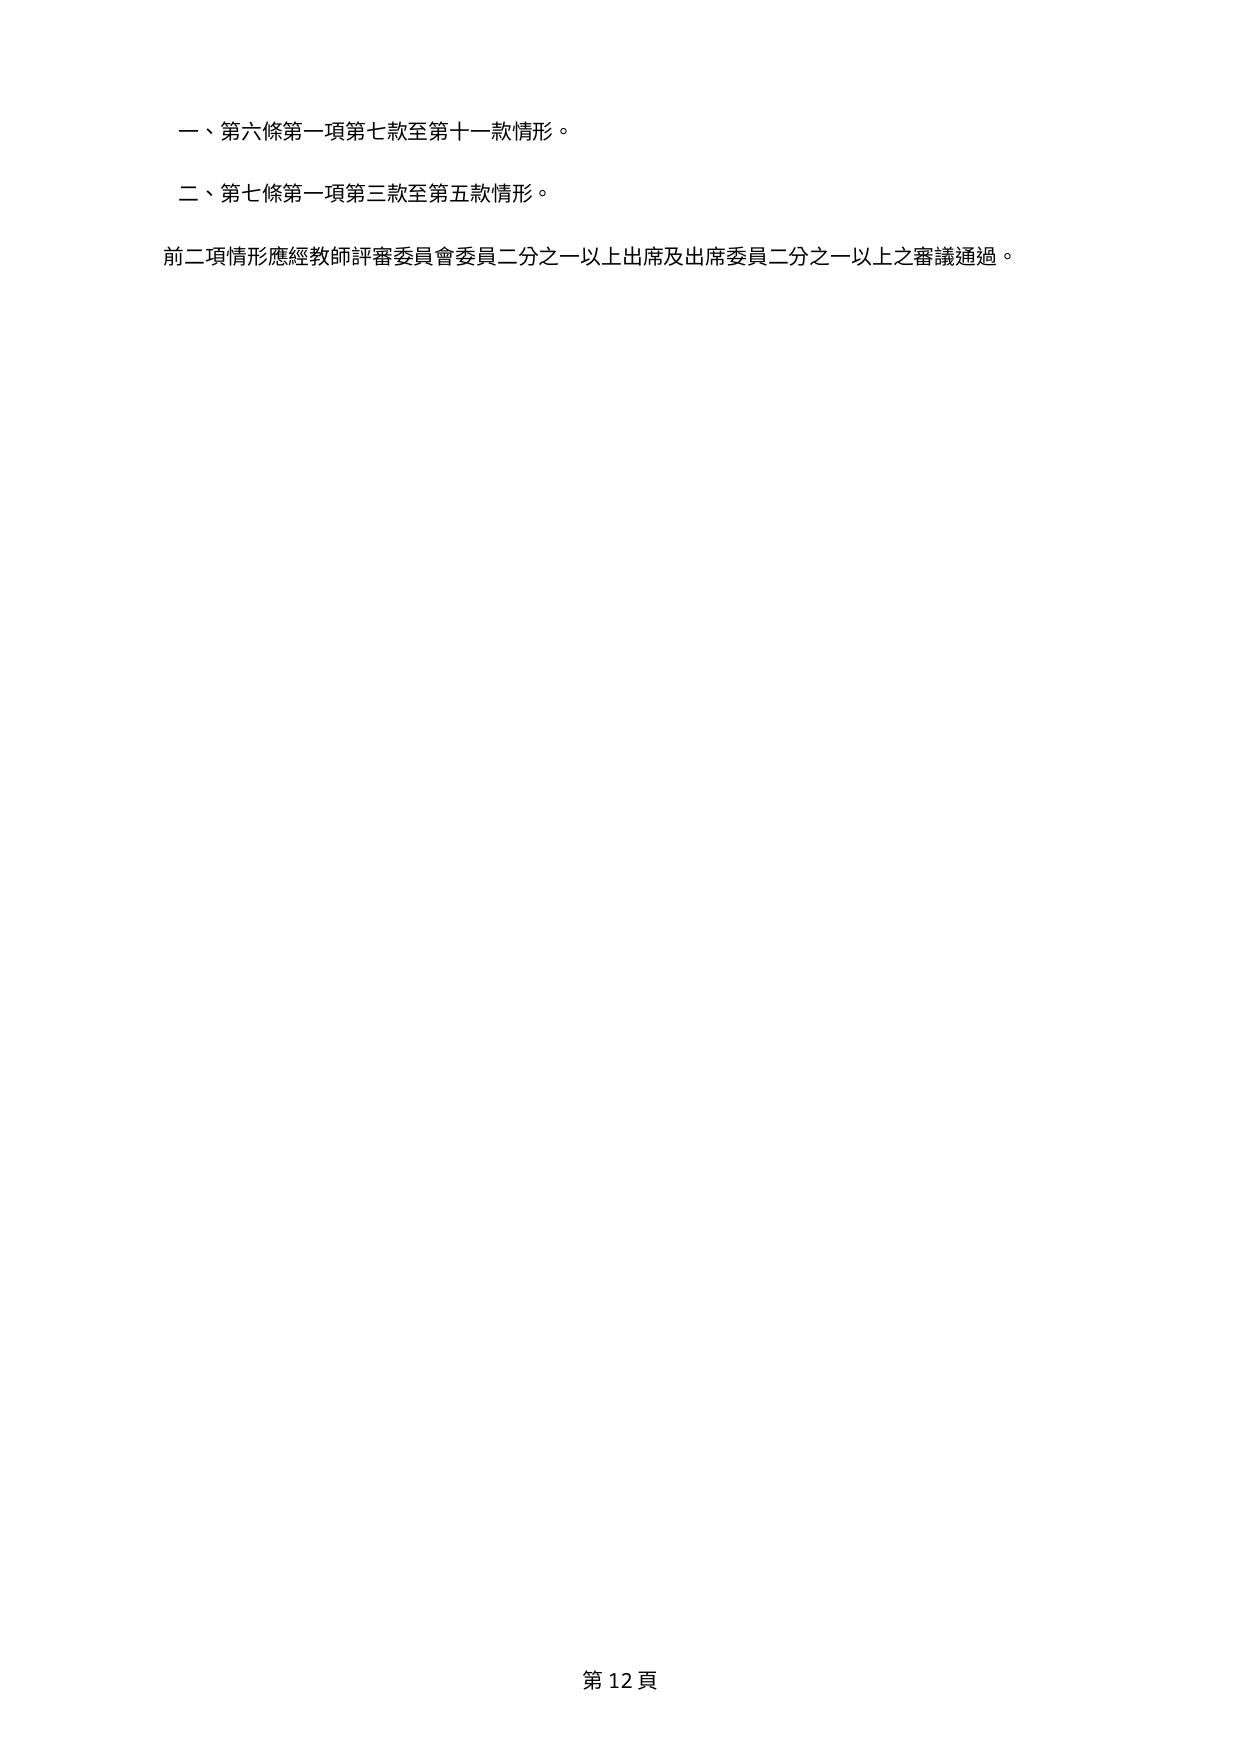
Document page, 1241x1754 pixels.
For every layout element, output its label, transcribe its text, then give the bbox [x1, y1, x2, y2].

text 二、第七條第一項第三款至第五款情形。 [164, 151, 1165, 213]
text 前二項情形應經教師評審委員會委員二分之一以上出席及出席委員二分之一以上之審議通過。 [164, 213, 1165, 276]
text 一、第六條第一項第七款至第十一款情形。 [164, 88, 1165, 151]
